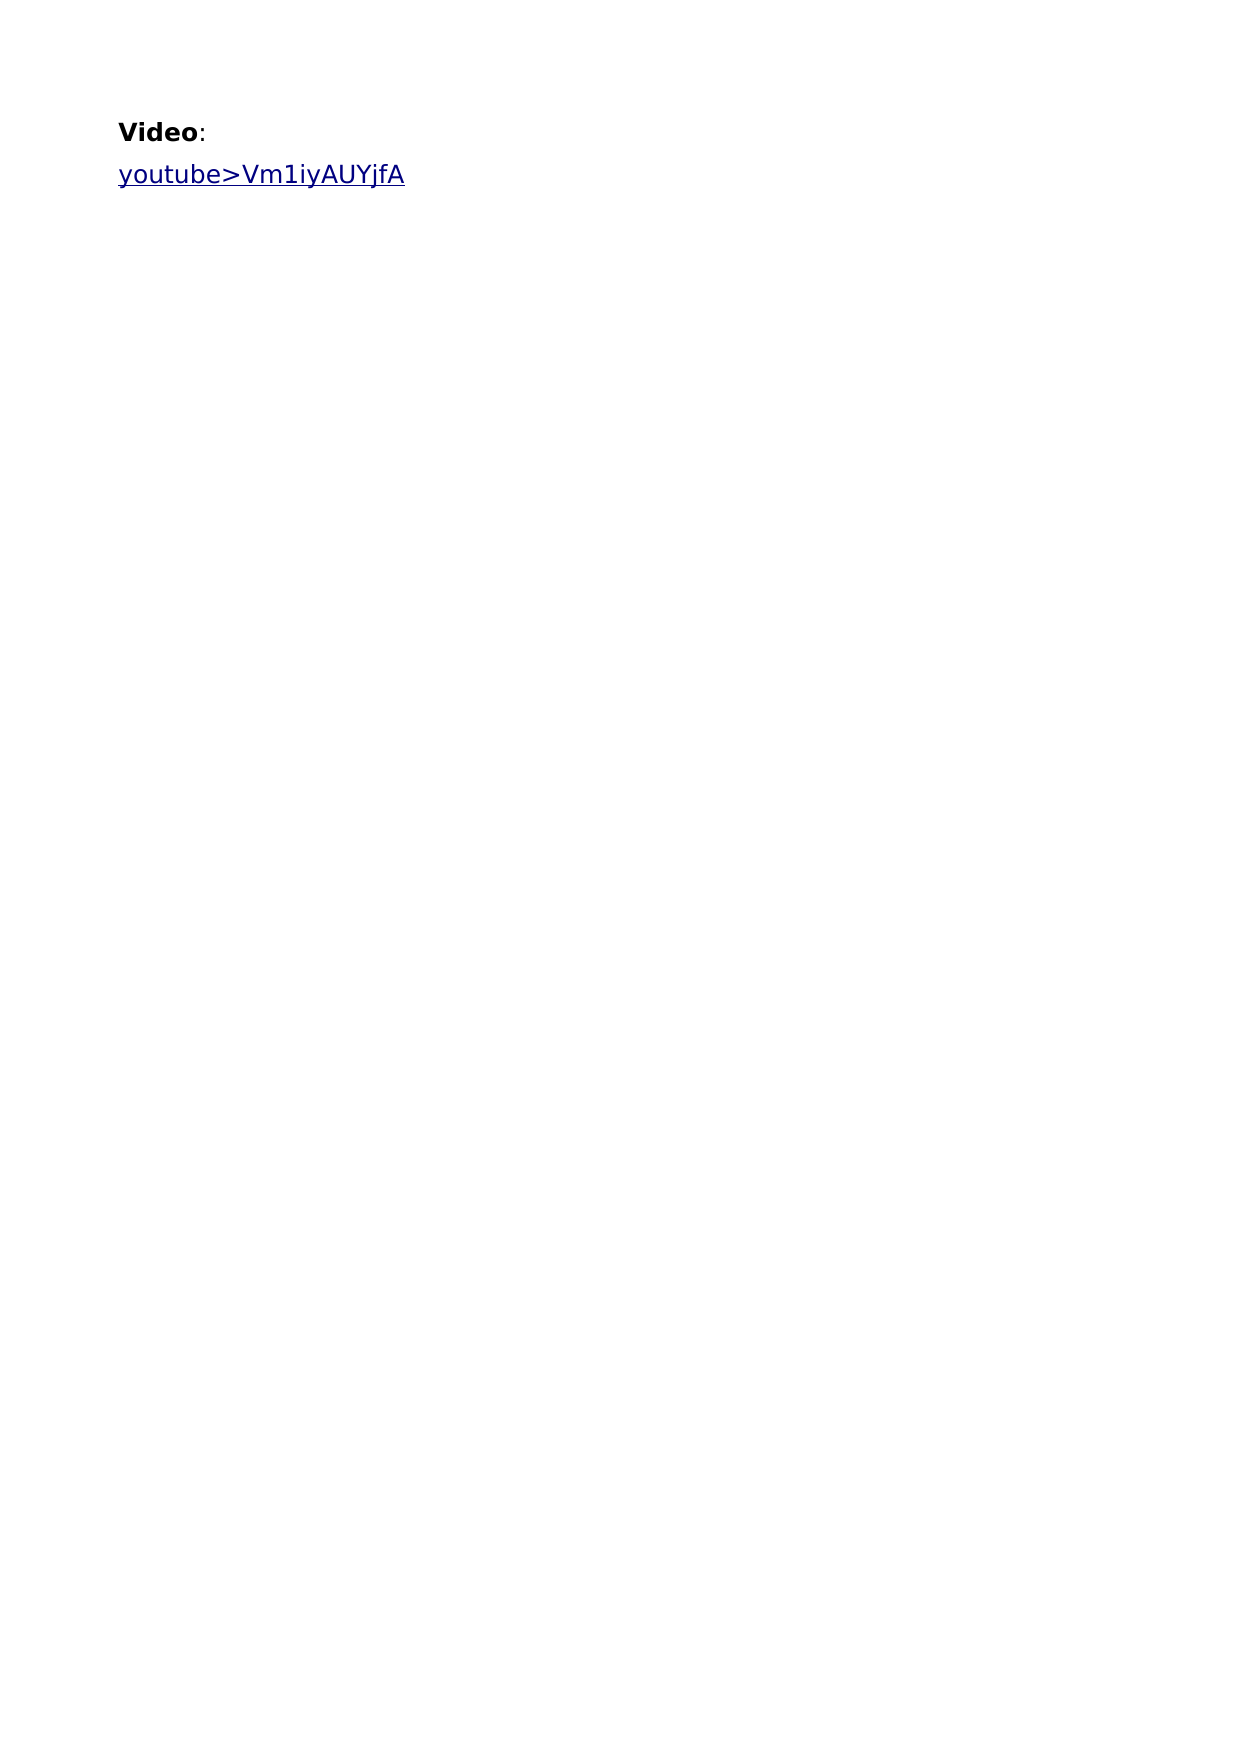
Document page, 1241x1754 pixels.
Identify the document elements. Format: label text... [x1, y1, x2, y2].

text youtube>Vm1iyAUYjfA [118, 160, 1122, 189]
text Video: [118, 118, 1122, 147]
